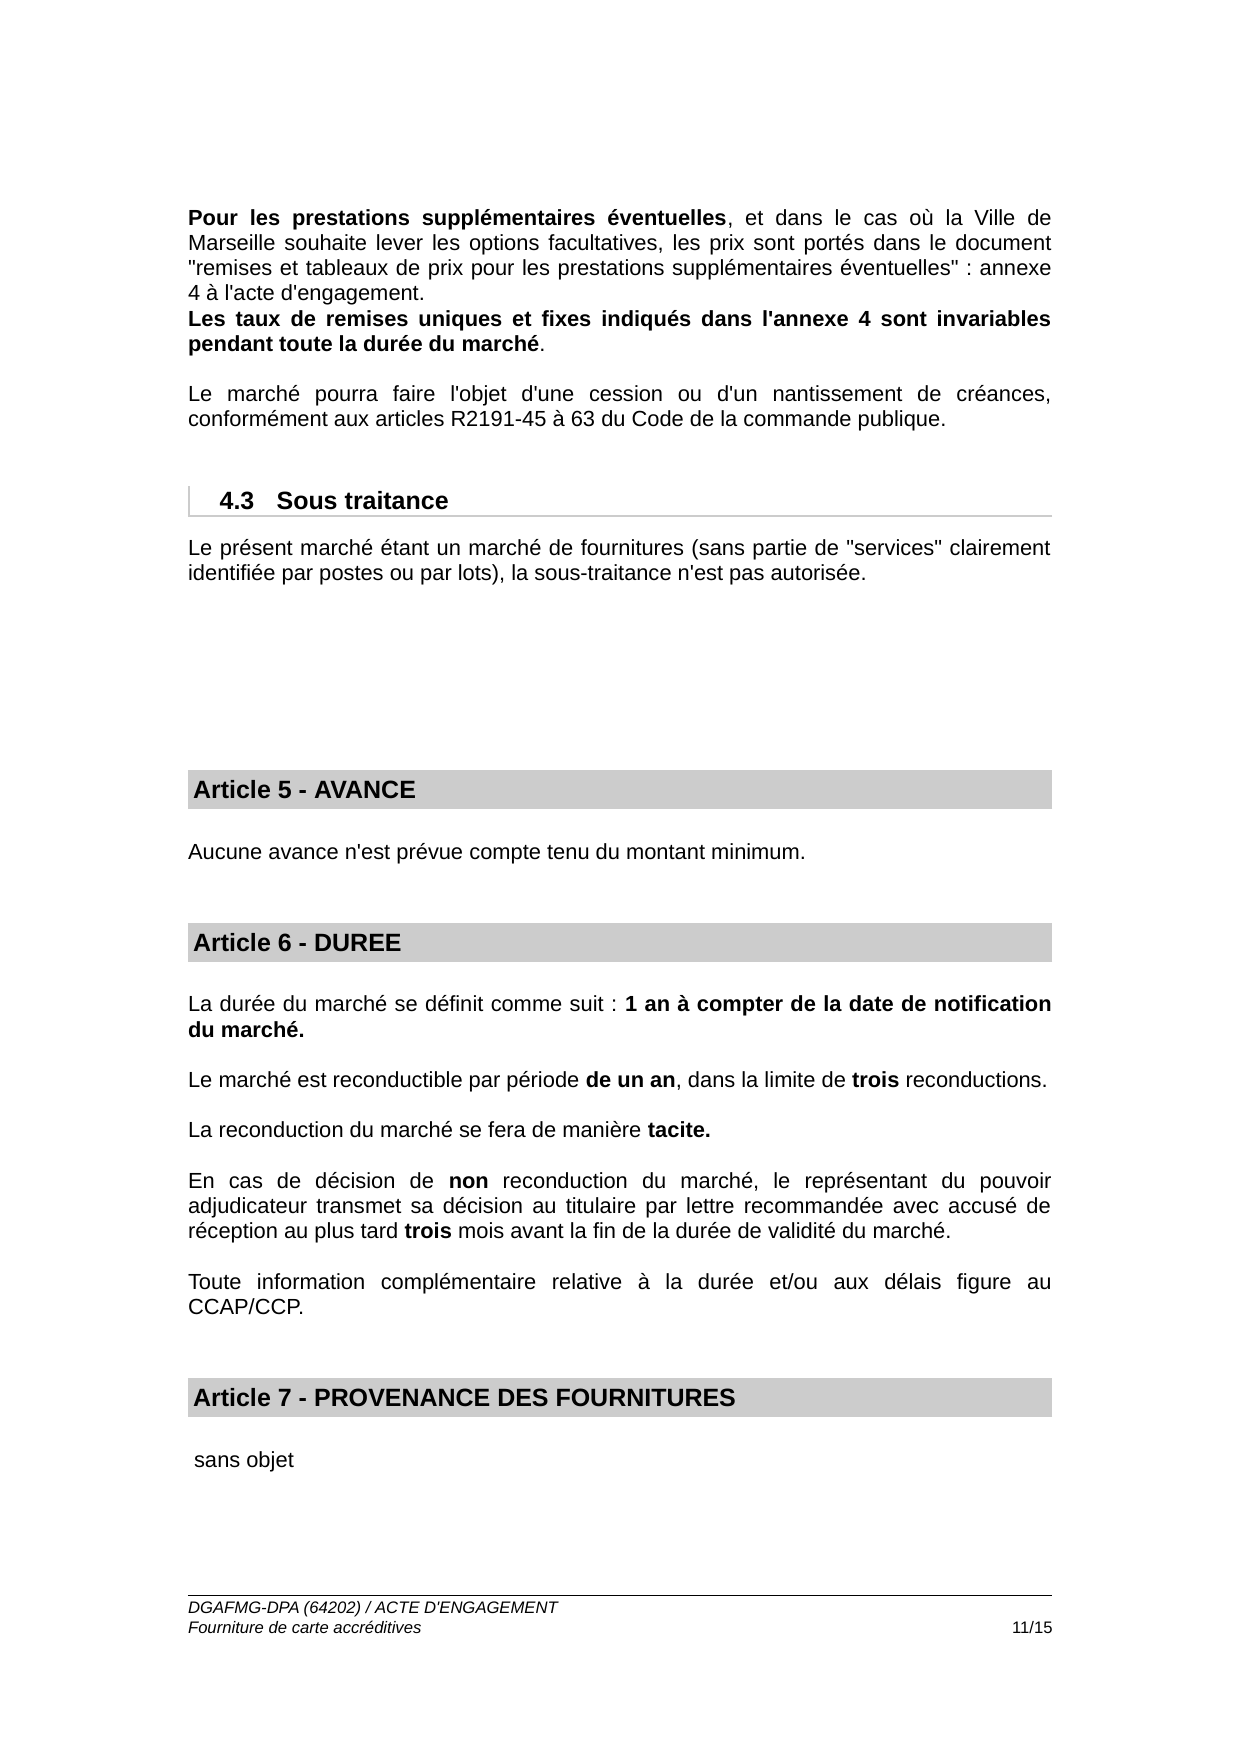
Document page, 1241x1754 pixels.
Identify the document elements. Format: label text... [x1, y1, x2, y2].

text La durée du marché se définit comme suit : 1 an à compter de la date de notification du marché. [188, 991, 1052, 1042]
subtitle DUREE [190, 925, 1050, 960]
text Le marché est reconductible par période de un an, dans la limite de trois reconductions. [188, 1067, 1052, 1092]
text Les taux de remises uniques et fixes indiqués dans l'annexe 4 sont invariables pendant toute la durée du marché. [188, 305, 1052, 356]
subtitle AVANCE [190, 772, 1050, 807]
text La reconduction du marché se fera de manière tacite. [188, 1117, 1052, 1143]
text sans objet [188, 1447, 1052, 1472]
text En cas de décision de non reconduction du marché, le représentant du pouvoir adjudicateur transmet sa décision au titulaire par lettre recommandée avec accusé de réception au plus tard trois mois avant la fin de la durée de validité du marché. [188, 1168, 1052, 1243]
text Aucune avance n'est prévue compte tenu du montant minimum. [188, 839, 1052, 864]
text Le marché pourra faire l'objet d'une cession ou d'un nantissement de créances, conformément aux articles R2191-45 à 63 du Code de la commande publique. [188, 381, 1052, 431]
text Le présent marché étant un marché de fournitures (sans partie de "services" clairement identifiée par postes ou par lots), la sous-traitance n'est pas autorisée. [188, 535, 1052, 585]
subtitle PROVENANCE DES FOURNITURES [190, 1380, 1050, 1415]
subtitle Sous traitance [190, 486, 1052, 515]
text Pour les prestations supplémentaires éventuelles, et dans le cas où la Ville de Marseille souhaite lever les options facultatives, les prix sont portés dans le document "remises et tableaux de prix pour les prestations supplémentaires éventuelles" : annexe 4 à l'acte d'engagement. [188, 204, 1052, 305]
text Toute information complémentaire relative à la durée et/ou aux délais figure au CCAP/CCP. [188, 1269, 1052, 1319]
